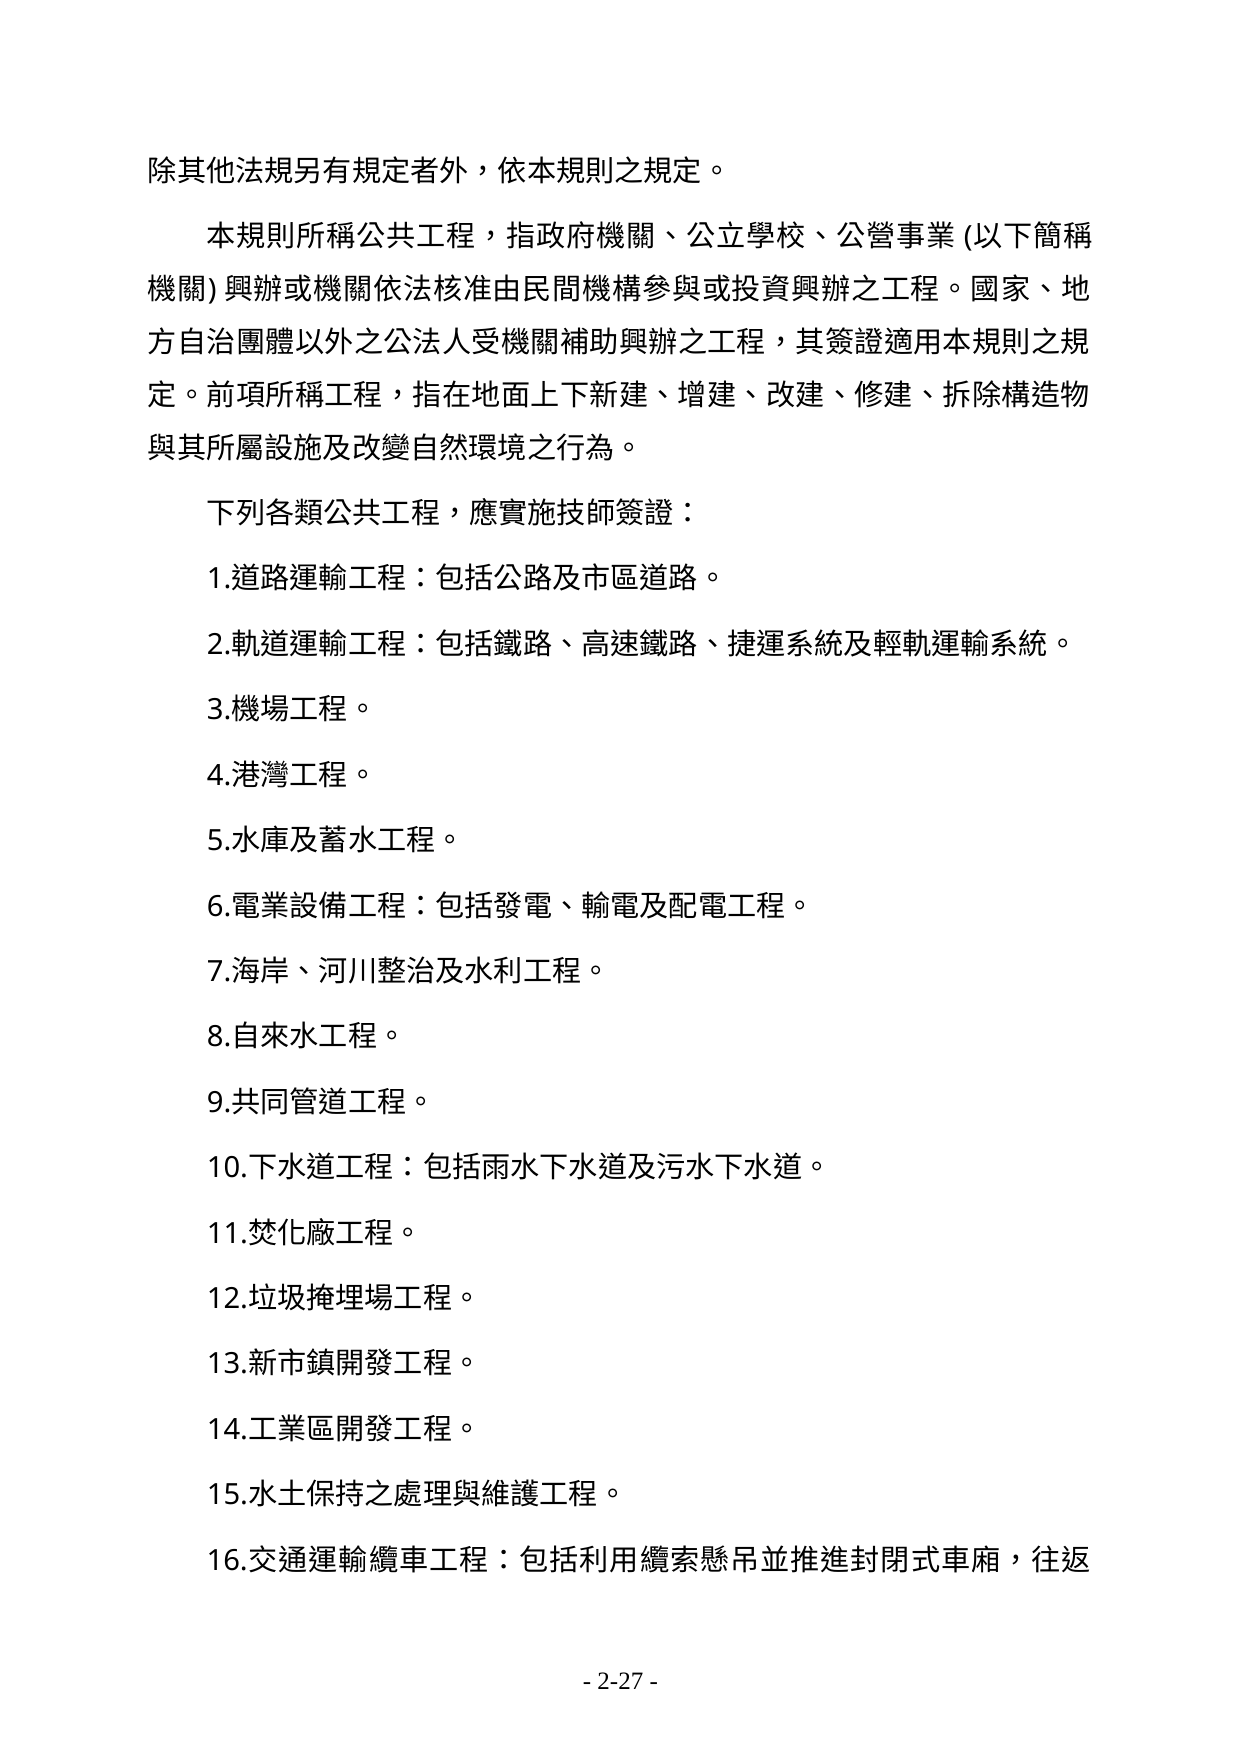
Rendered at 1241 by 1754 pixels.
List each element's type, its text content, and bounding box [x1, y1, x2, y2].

text 1.道路運輸工程：包括公路及市區道路。 [207, 555, 1092, 597]
text 下列各類公共工程，應實施技師簽證： [148, 490, 1092, 532]
text 11.焚化廠工程。 [207, 1209, 1092, 1252]
text 3.機場工程。 [207, 686, 1092, 728]
text 除其他法規另有規定者外，依本規則之規定。 [148, 148, 1092, 190]
text 15.水土保持之處理與維護工程。 [207, 1471, 1092, 1513]
text 12.垃圾掩埋場工程。 [207, 1275, 1092, 1317]
text 9.共同管道工程。 [207, 1078, 1092, 1121]
text 4.港灣工程。 [207, 751, 1092, 794]
text 8.自來水工程。 [207, 1013, 1092, 1055]
text 2.軌道運輸工程：包括鐵路、高速鐵路、捷運系統及輕軌運輸系統。 [207, 621, 1092, 663]
text 7.海岸、河川整治及水利工程。 [207, 948, 1092, 990]
text 16.交通運輸纜車工程：包括利用纜索懸吊並推進封閉式車廂，往返 [206, 1536, 1092, 1579]
text 13.新市鎮開發工程。 [207, 1340, 1092, 1382]
text 6.電業設備工程：包括發電、輸電及配電工程。 [207, 882, 1092, 924]
text 本規則所稱公共工程，指政府機關、公立學校、公營事業 (以下簡稱機關) 興辦或機關依法核准由民間機構參與或投資興辦之工程。國家、地方自治團體以外之公法人受機關補助興辦之工程，其簽證適用本規則之規定。前項所稱工程，指在地面上下新建、增建、改建、修建、拆除構造物與其所屬設施及改變自然環境之行為。 [148, 213, 1092, 467]
text 5.水庫及蓄水工程。 [207, 817, 1092, 859]
text 14.工業區開發工程。 [207, 1406, 1092, 1448]
text 10.下水道工程：包括雨水下水道及污水下水道。 [207, 1144, 1092, 1186]
